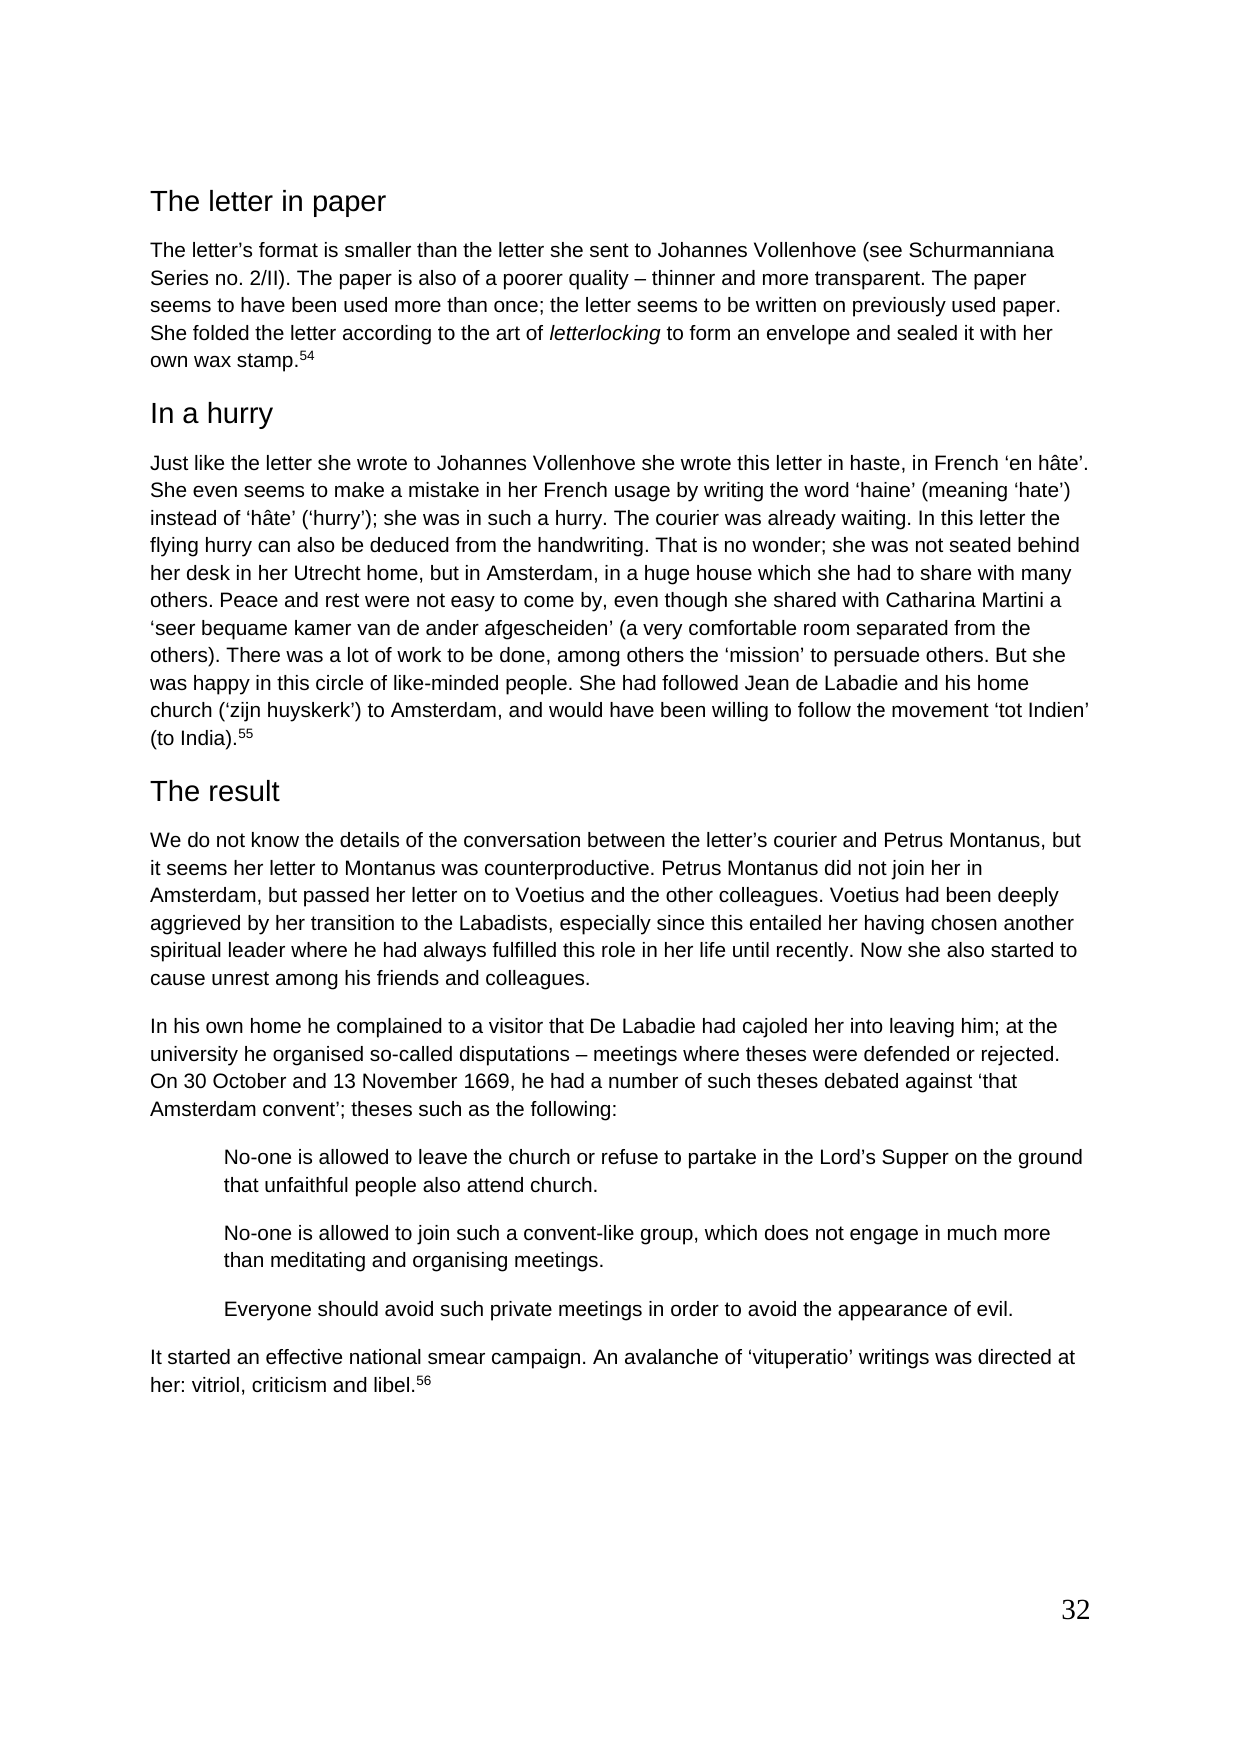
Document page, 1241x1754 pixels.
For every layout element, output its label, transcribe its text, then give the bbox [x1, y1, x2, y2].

text In his own home he complained to a visitor that De Labadie had cajoled her into leaving him; at the university he organised so-called disputations – meetings where theses were defended or rejected. On 30 October and 13 November 1669, he had a number of such theses debated against ‘that Amsterdam convent’; theses such as the following: [150, 1014, 1090, 1121]
text Just like the letter she wrote to Johannes Vollenhove she wrote this letter in haste, in French ‘en hâte’. She even seems to make a mistake in her French usage by writing the word ‘haine’ (meaning ‘hate’) instead of ‘hâte’ (‘hurry’); she was in such a hurry. The courier was already waiting. In this letter the flying hurry can also be deduced from the handwriting. That is no wonder; she was not seated behind her desk in her Utrecht home, but in Amsterdam, in a huge house which she had to share with many others. Peace and rest were not easy to come by, even though she shared with Catharina Martini a ‘seer bequame kamer van de ander afgescheiden’ (a very comfortable room separated from the others). There was a lot of work to be done, among others the ‘mission’ to persuade others. But she was happy in this circle of like-minded people. She had followed Jean de Labadie and his home church (‘zijn huyskerk’) to Amsterdam, and would have been willing to follow the movement ‘tot Indien’ (to India). [150, 451, 1090, 749]
text The letter’s format is smaller than the letter she sent to Johannes Vollenhove (see Schurmanniana Series no. 2/II). The paper is also of a poorer quality – thinner and more transparent. The paper seems to have been used more than once; the letter seems to be written on previously used paper. She folded the letter according to the art of letterlocking to form an envelope and sealed it with her own wax stamp. [150, 238, 1090, 372]
text No-one is allowed to join such a convent-like group, which does not engage in much more than meditating and organising meetings. [224, 1221, 1090, 1272]
text Everyone should avoid such private meetings in order to avoid the appearance of evil. [224, 1297, 1090, 1321]
subtitle The result [150, 774, 1090, 807]
text It started an effective national smear campaign. An avalanche of ‘vituperatio’ writings was directed at her: vitriol, criticism and libel. [150, 1345, 1090, 1396]
text No-one is allowed to leave the church or refuse to partake in the Lord’s Supper on the ground that unfaithful people also attend church. [224, 1145, 1090, 1196]
subtitle The letter in paper [150, 183, 1090, 217]
subtitle In a hurry [150, 396, 1090, 430]
text We do not know the details of the conversation between the letter’s courier and Petrus Montanus, but it seems her letter to Montanus was counterproductive. Petrus Montanus did not join her in Amsterdam, but passed her letter on to Voetius and the other colleagues. Voetius had been deeply aggrieved by her transition to the Labadists, especially since this entailed her having chosen another spiritual leader where he had always fulfilled this role in her life until recently. Now she also started to cause unrest among his friends and colleagues. [150, 828, 1090, 990]
